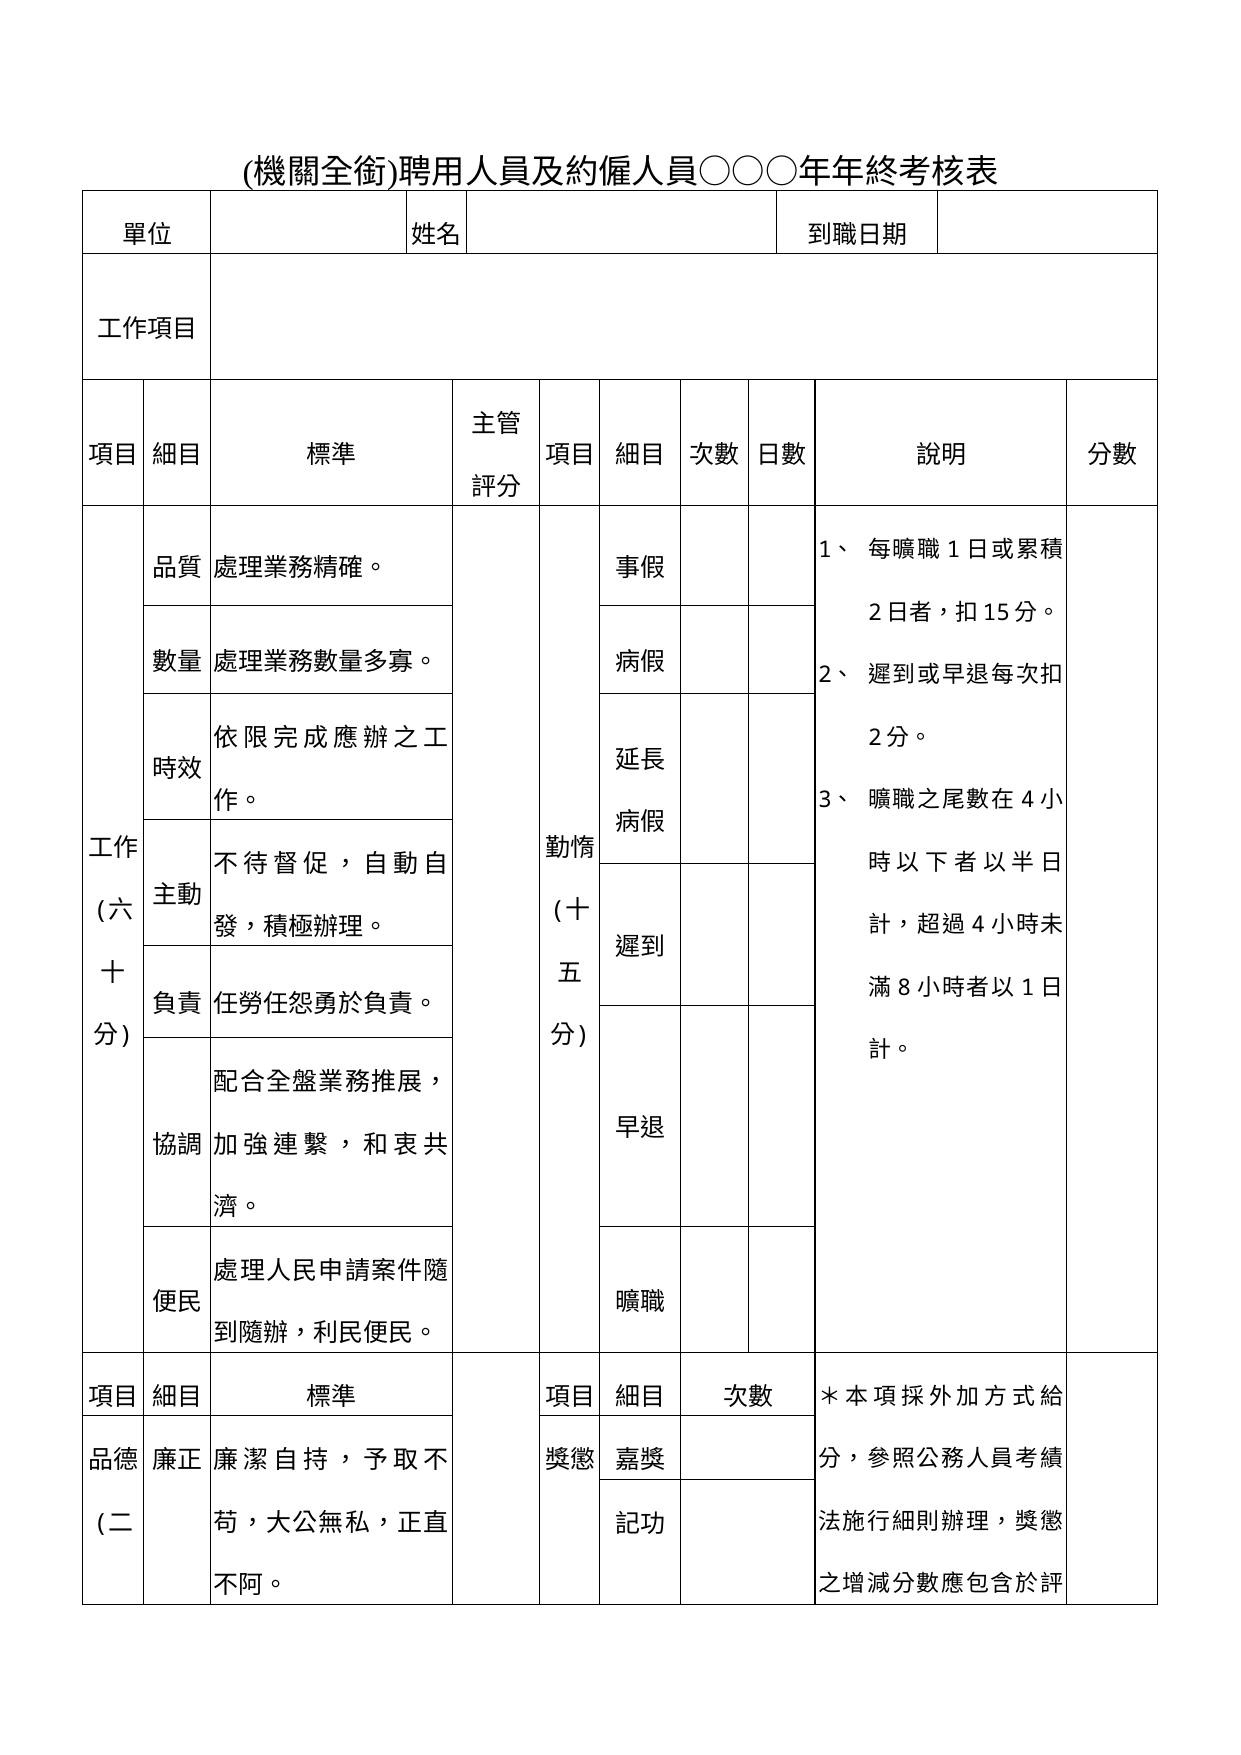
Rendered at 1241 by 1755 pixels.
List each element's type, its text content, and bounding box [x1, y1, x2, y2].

text (機關全銜)聘用人員及約僱人員○○○年年終考核表 [83, 127, 1158, 189]
table_cell [749, 606, 814, 693]
table_cell 病假 [600, 606, 680, 693]
table_cell 早退 [600, 1006, 680, 1226]
table_cell 處理人民申請案件隨到隨辦，利民便民。 [211, 1227, 452, 1352]
table_cell [749, 864, 814, 1004]
table_cell [681, 694, 748, 862]
table_cell 次數 [681, 380, 748, 505]
table_cell 勤惰(十五分) [540, 506, 599, 1352]
table_cell 曠職 [600, 1227, 680, 1352]
table_cell 處理業務數量多寡。 [211, 606, 452, 693]
table_cell 記功 [600, 1480, 680, 1604]
table_cell 工作(六十分) [83, 506, 143, 1352]
table_cell 主動 [144, 820, 210, 945]
table_cell 說明 [816, 380, 1066, 505]
table_cell 標準 [211, 380, 452, 505]
table_cell [1067, 506, 1157, 1352]
table_header 到職日期 [777, 191, 937, 253]
table_cell [681, 606, 748, 693]
table_cell 延長 病假 [600, 694, 680, 862]
table_cell 依限完成應辦之工作。 [211, 694, 452, 819]
table_cell ＊本項採外加方式給分，參照公務人員考績法施行細則辦理，獎懲之增減分數應包含於評 [816, 1353, 1066, 1604]
table_cell [749, 1227, 814, 1352]
table_cell 品德(二 [83, 1416, 143, 1604]
table_header [211, 191, 406, 253]
table_cell 項目 [540, 380, 599, 505]
table_header 單位 [83, 191, 210, 253]
table_cell 不待督促，自動自發，積極辦理。 [211, 820, 452, 945]
table_cell [681, 864, 748, 1004]
table_cell [749, 1006, 814, 1226]
table_cell 處理業務精確。 [211, 506, 452, 605]
table_cell [453, 506, 539, 1352]
table_cell 細目 [144, 380, 210, 505]
table_header [467, 191, 776, 253]
table_cell 細目 [600, 1353, 680, 1415]
table_header 姓名 [407, 191, 466, 253]
table_cell 日數 [749, 380, 814, 505]
table_cell 項目 [83, 380, 143, 505]
table_cell [681, 1227, 748, 1352]
table_cell 主管 評分 [453, 380, 539, 505]
table_cell [681, 1416, 814, 1479]
table_cell 細目 [600, 380, 680, 505]
table_cell 負責 [144, 946, 210, 1037]
table_cell 遲到 [600, 864, 680, 1004]
table_cell 數量 [144, 606, 210, 693]
table_cell 配合全盤業務推展，加強連繫，和衷共濟。 [211, 1038, 452, 1226]
table_cell 廉潔自持，予取不苟，大公無私，正直不阿。 [211, 1416, 452, 1604]
table_cell [749, 506, 814, 605]
table_cell [681, 506, 748, 605]
table_cell 次數 [681, 1353, 814, 1415]
table_cell 項目 [83, 1353, 143, 1415]
table_cell 廉正 [144, 1416, 210, 1604]
table_cell 獎懲 [540, 1416, 599, 1604]
table_cell 品質 [144, 506, 210, 605]
table_cell 工作項目 [83, 254, 210, 379]
table_cell [681, 1480, 814, 1604]
table_cell 分數 [1067, 380, 1157, 505]
table_cell 每曠職1日或累積2日者，扣15分。 遲到或早退每次扣2分。 曠職之尾數在4小時以下者以半日計，超過4小時未滿8小時者以1日計。 [816, 506, 1066, 1352]
table_cell [681, 1006, 748, 1226]
table_cell 事假 [600, 506, 680, 605]
table_header [938, 191, 1157, 253]
table_cell 標準 [211, 1353, 452, 1415]
table_cell 嘉獎 [600, 1416, 680, 1479]
table_cell [211, 254, 1157, 379]
table_cell 項目 [540, 1353, 599, 1415]
table_cell [1067, 1353, 1157, 1604]
table_cell 協調 [144, 1038, 210, 1226]
table_cell 細目 [144, 1353, 210, 1415]
table_cell 便民 [144, 1227, 210, 1352]
table_cell 任勞任怨勇於負責。 [211, 946, 452, 1037]
table_cell [749, 694, 814, 862]
table_cell [453, 1353, 539, 1604]
table_cell 時效 [144, 694, 210, 819]
